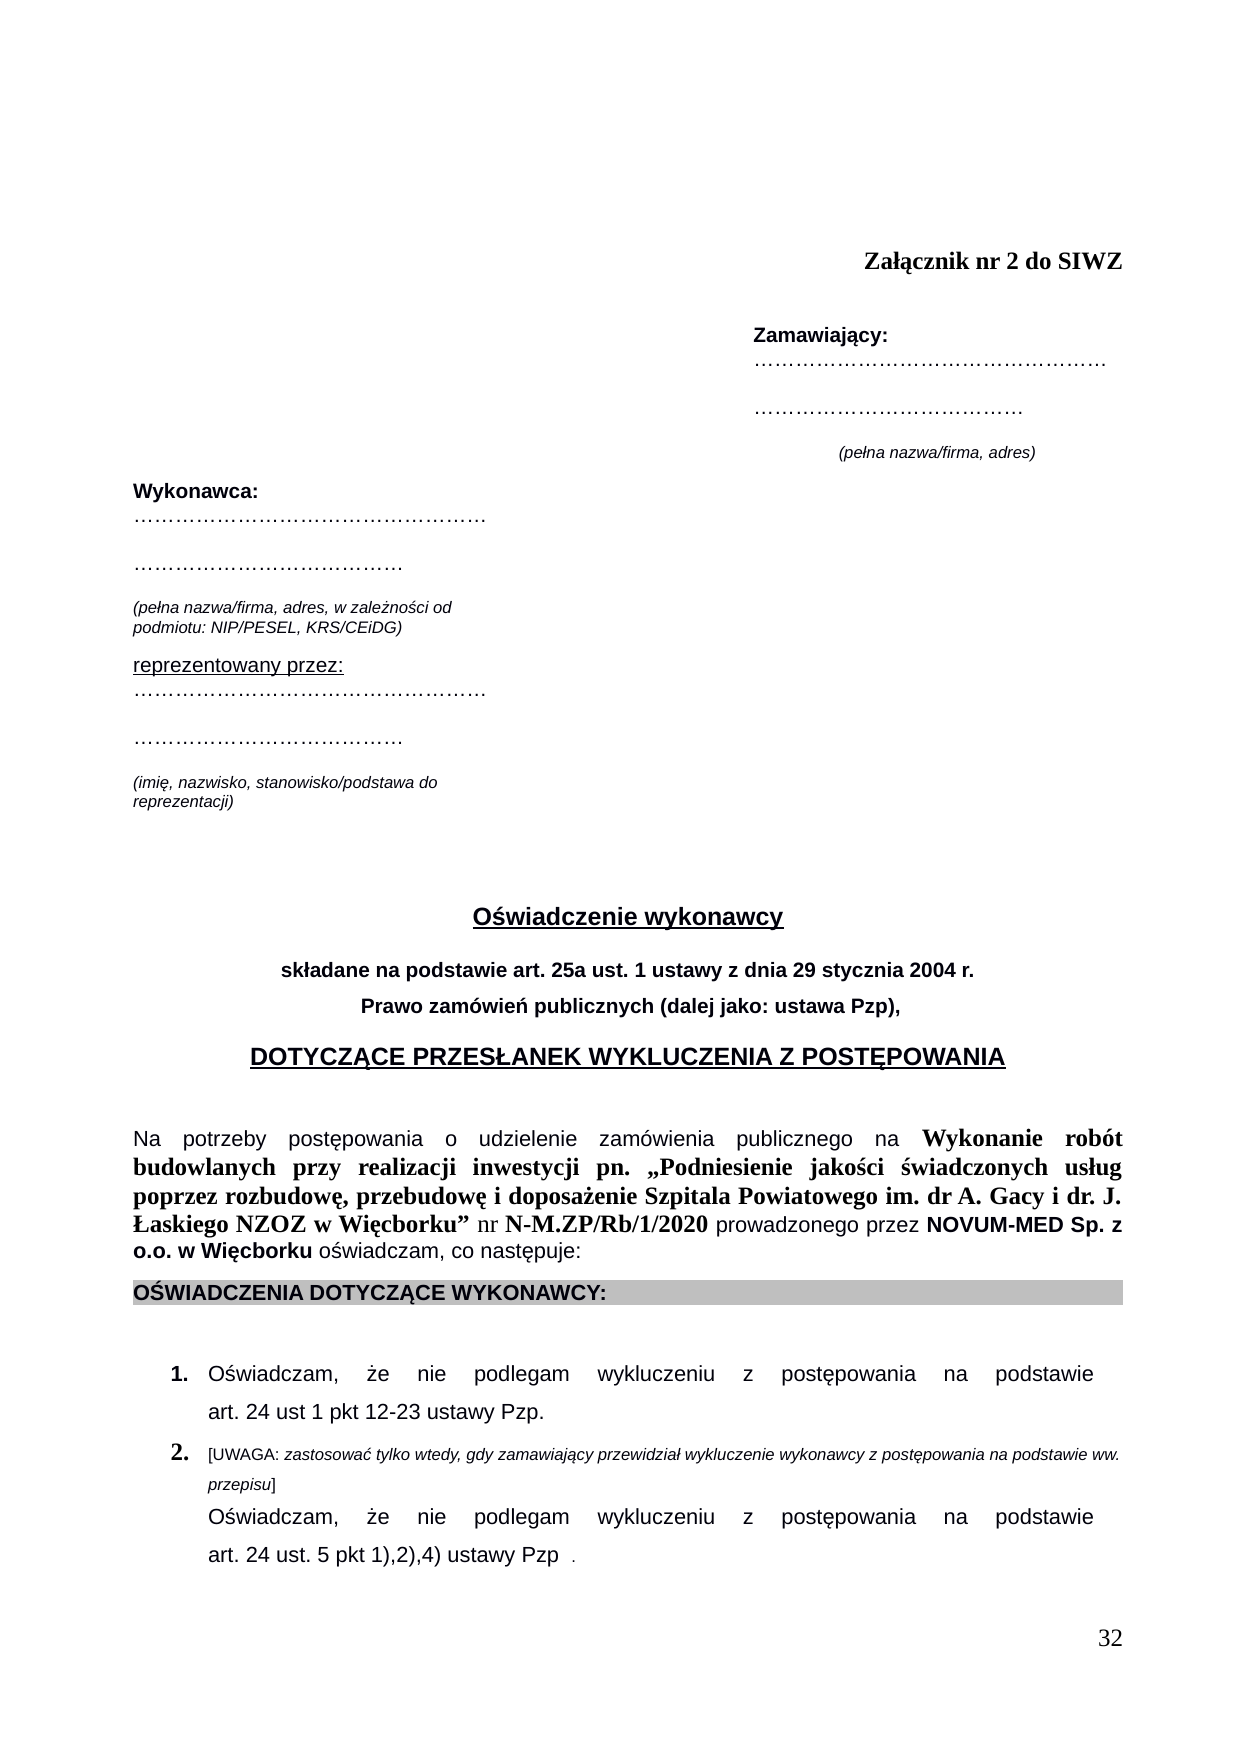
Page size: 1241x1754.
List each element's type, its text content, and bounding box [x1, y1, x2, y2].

text Oświadczenie wykonawcy [133, 902, 1123, 931]
text ……………………………………………………………………………… [133, 677, 503, 749]
text OŚWIADCZENIA DOTYCZĄCE WYKONAWCY: [133, 1280, 1123, 1305]
text ……………………………………………………………………………… [133, 502, 503, 574]
text (imię, nazwisko, stanowisko/podstawa do reprezentacji) [133, 773, 503, 811]
text (pełna nazwa/firma, adres) [753, 443, 1123, 462]
text (pełna nazwa/firma, adres, w zależności od podmiotu: NIP/PESEL, KRS/CEiDG) [133, 598, 503, 637]
text Prawo zamówień publicznych (dalej jako: ustawa Pzp), [133, 994, 1123, 1018]
list [UWAGA: zastosować tylko wtedy, gdy zamawiający przewidział wykluczenie wykonawcy z postępowania na podstawie ww. przepisu] [170, 1437, 1123, 1494]
text DOTYCZĄCE PRZESŁANEK WYKLUCZENIA Z POSTĘPOWANIA [133, 1042, 1123, 1071]
text ……………………………………………………………………………… [753, 347, 1123, 419]
text Na potrzeby postępowania o udzielenie zamówienia publicznego na Wykonanie robót budowlanych przy realizacji inwestycji pn. „Podniesienie jakości świadczonych usług poprzez rozbudowę, przebudowę i doposażenie Szpitala Powiatowego im. dr A. Gacy i dr. J. Łaskiego NZOZ w Więcborku” nr N-M.ZP/Rb/1/2020 prowadzonego przez NOVUM-MED Sp. z o.o. w Więcborku oświadczam, co następuje: [133, 1123, 1123, 1263]
text Zamawiający: [679, 323, 1123, 347]
text składane na podstawie art. 25a ust. 1 ustawy z dnia 29 stycznia 2004 r. [133, 958, 1123, 982]
text Oświadczam, że nie podlegam wykluczeniu z postępowania na podstawie art. 24 ust. 5 pkt 1),2),4) ustawy Pzp . [208, 1504, 1123, 1567]
text Załącznik nr 2 do SIWZ [679, 246, 1123, 275]
text Wykonawca: [133, 478, 1123, 502]
list Oświadczam, że nie podlegam wykluczeniu z postępowania na podstawie art. 24 ust 1 pkt 12-23 ustawy Pzp. [170, 1361, 1123, 1424]
text reprezentowany przez: [133, 653, 1123, 677]
